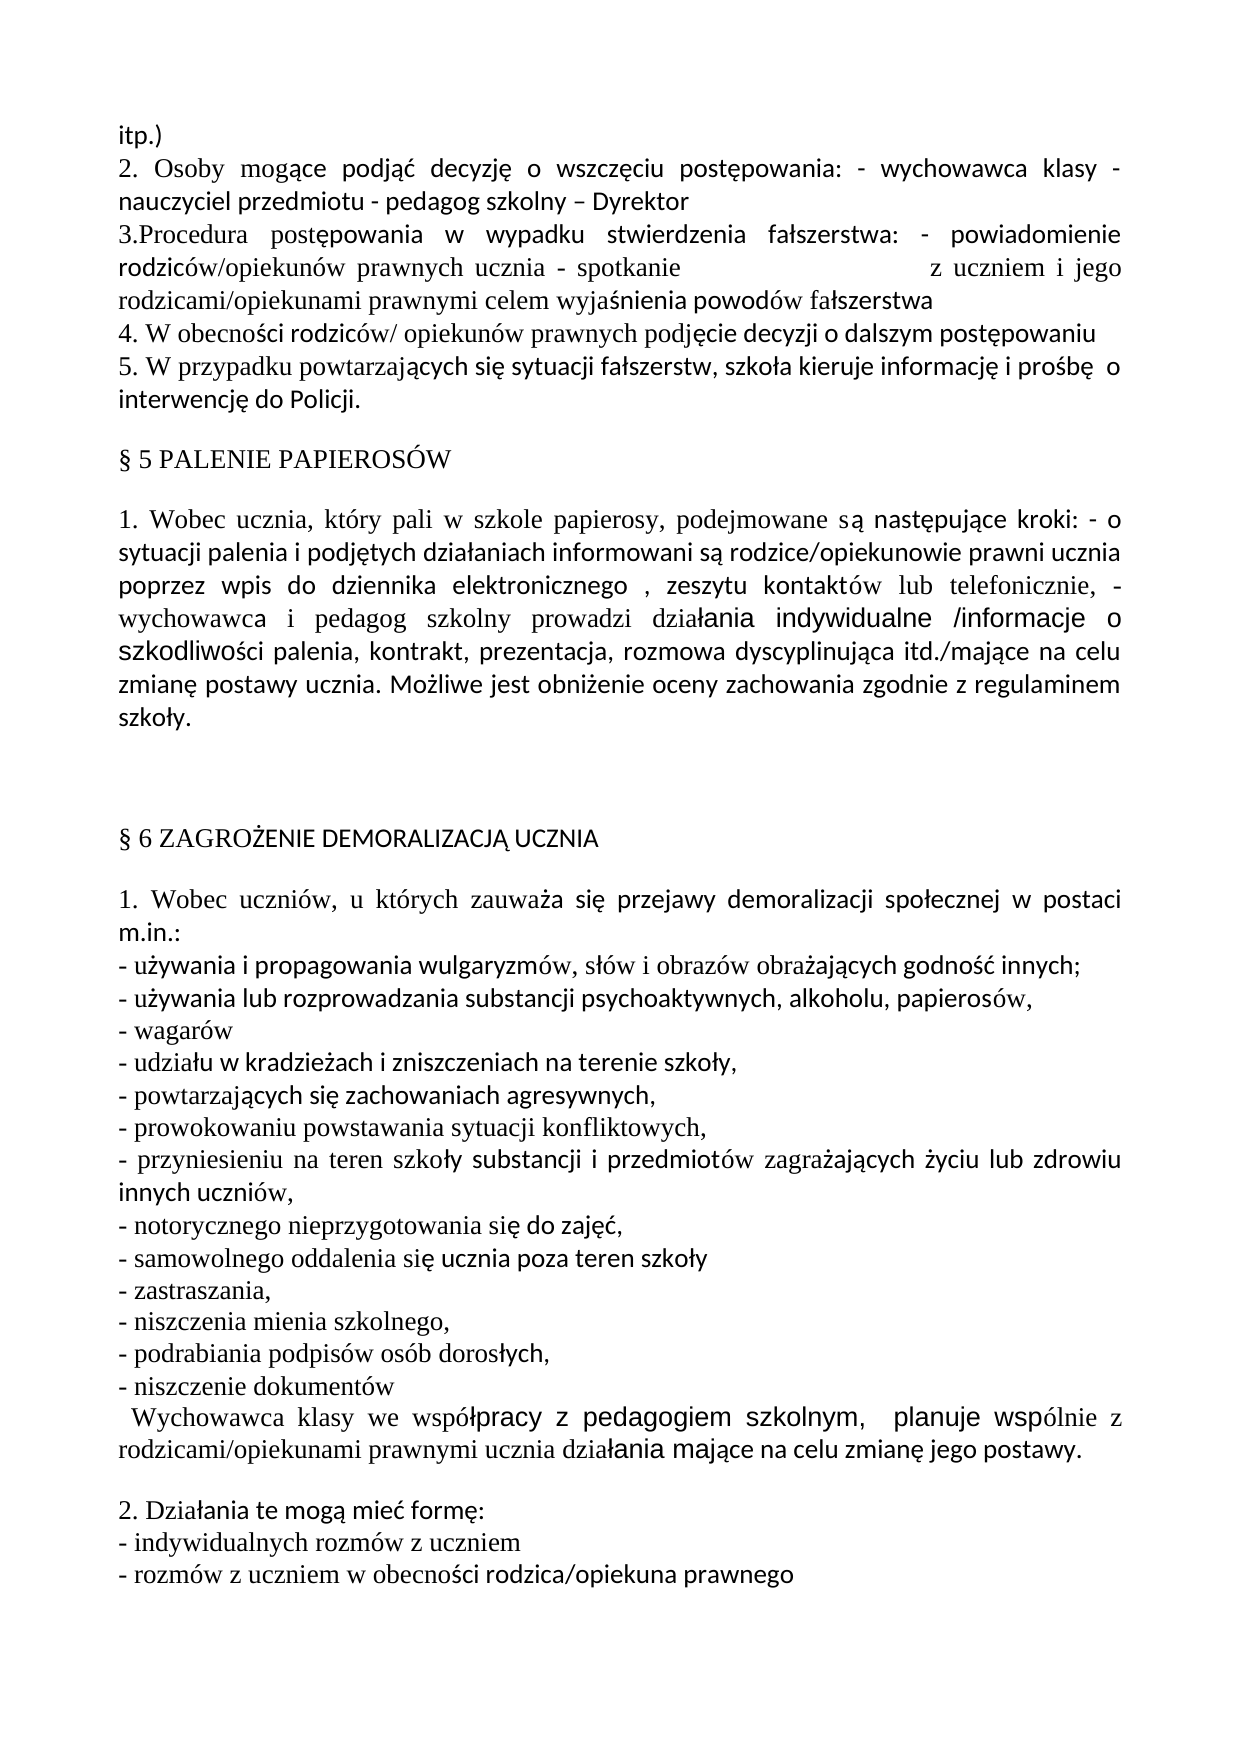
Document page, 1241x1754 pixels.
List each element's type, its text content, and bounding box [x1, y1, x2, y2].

text - niszczenia mienia szkolnego, [118, 1306, 1122, 1337]
text - notorycznego nieprzygotowania się do zajęć, [118, 1208, 1122, 1241]
text § 5 PALENIE PAPIEROSÓW [118, 443, 1122, 474]
text Wychowawca klasy we współpracy z pedagogiem szkolnym, planuje wspólnie z rodzicami/opiekunami prawnymi ucznia działania mające na celu zmianę jego postawy. [118, 1401, 1122, 1465]
text - prowokowaniu powstawania sytuacji konfliktowych, [118, 1111, 1122, 1142]
text - wagarów [118, 1014, 1122, 1045]
text 3.Procedura postępowania w wypadku stwierdzenia fałszerstwa: - powiadomienie rodziców/opiekunów prawnych ucznia - spotkanie z uczniem i jego rodzicami/opiekunami prawnymi celem wyjaśnienia powodów fałszerstwa [118, 217, 1122, 316]
text itp.) [118, 118, 1122, 151]
text 5. W przypadku powtarzających się sytuacji fałszerstw, szkoła kieruje informację i prośbę o interwencję do Policji. [118, 349, 1122, 415]
text 4. W obecności rodziców/ opiekunów prawnych podjęcie decyzji o dalszym postępowaniu [118, 316, 1122, 349]
text - indywidualnych rozmów z uczniem [118, 1526, 1122, 1557]
text 2. Działania te mogą mieć formę: [118, 1493, 1122, 1526]
text - używania i propagowania wulgaryzmów, słów i obrazów obrażających godność innych; [118, 948, 1122, 981]
text - podrabiania podpisów osób dorosłych, [118, 1337, 1122, 1370]
text 2. Osoby mogące podjąć decyzję o wszczęciu postępowania: - wychowawca klasy - nauczyciel przedmiotu - pedagog szkolny – Dyrektor [118, 151, 1122, 217]
text - używania lub rozprowadzania substancji psychoaktywnych, alkoholu, papierosów, [118, 981, 1122, 1014]
text 1. Wobec uczniów, u których zauważa się przejawy demoralizacji społecznej w postaci m.in.: [118, 882, 1122, 948]
text - udziału w kradzieżach i zniszczeniach na terenie szkoły, [118, 1045, 1122, 1078]
text - powtarzających się zachowaniach agresywnych, [118, 1078, 1122, 1111]
text - samowolnego oddalenia się ucznia poza teren szkoły [118, 1241, 1122, 1274]
text - zastraszania, [118, 1274, 1122, 1306]
text 1. Wobec ucznia, który pali w szkole papierosy, podejmowane są następujące kroki: - o sytuacji palenia i podjętych działaniach informowani są rodzice/opiekunowie prawni ucznia poprzez wpis do dziennika elektronicznego , zeszytu kontaktów lub telefonicznie, - wychowawca i pedagog szkolny prowadzi działania indywidualne /informacje o szkodliwości palenia, kontrakt, prezentacja, rozmowa dyscyplinująca itd./mające na celu zmianę postawy ucznia. Możliwe jest obniżenie oceny zachowania zgodnie z regulaminem szkoły. [118, 502, 1122, 734]
text - rozmów z uczniem w obecności rodzica/opiekuna prawnego [118, 1557, 1122, 1590]
text § 6 ZAGROŻENIE DEMORALIZACJĄ UCZNIA [118, 821, 1122, 854]
text - przyniesieniu na teren szkoły substancji i przedmiotów zagrażających życiu lub zdrowiu innych uczniów, [118, 1142, 1122, 1208]
text - niszczenie dokumentów [118, 1370, 1122, 1401]
